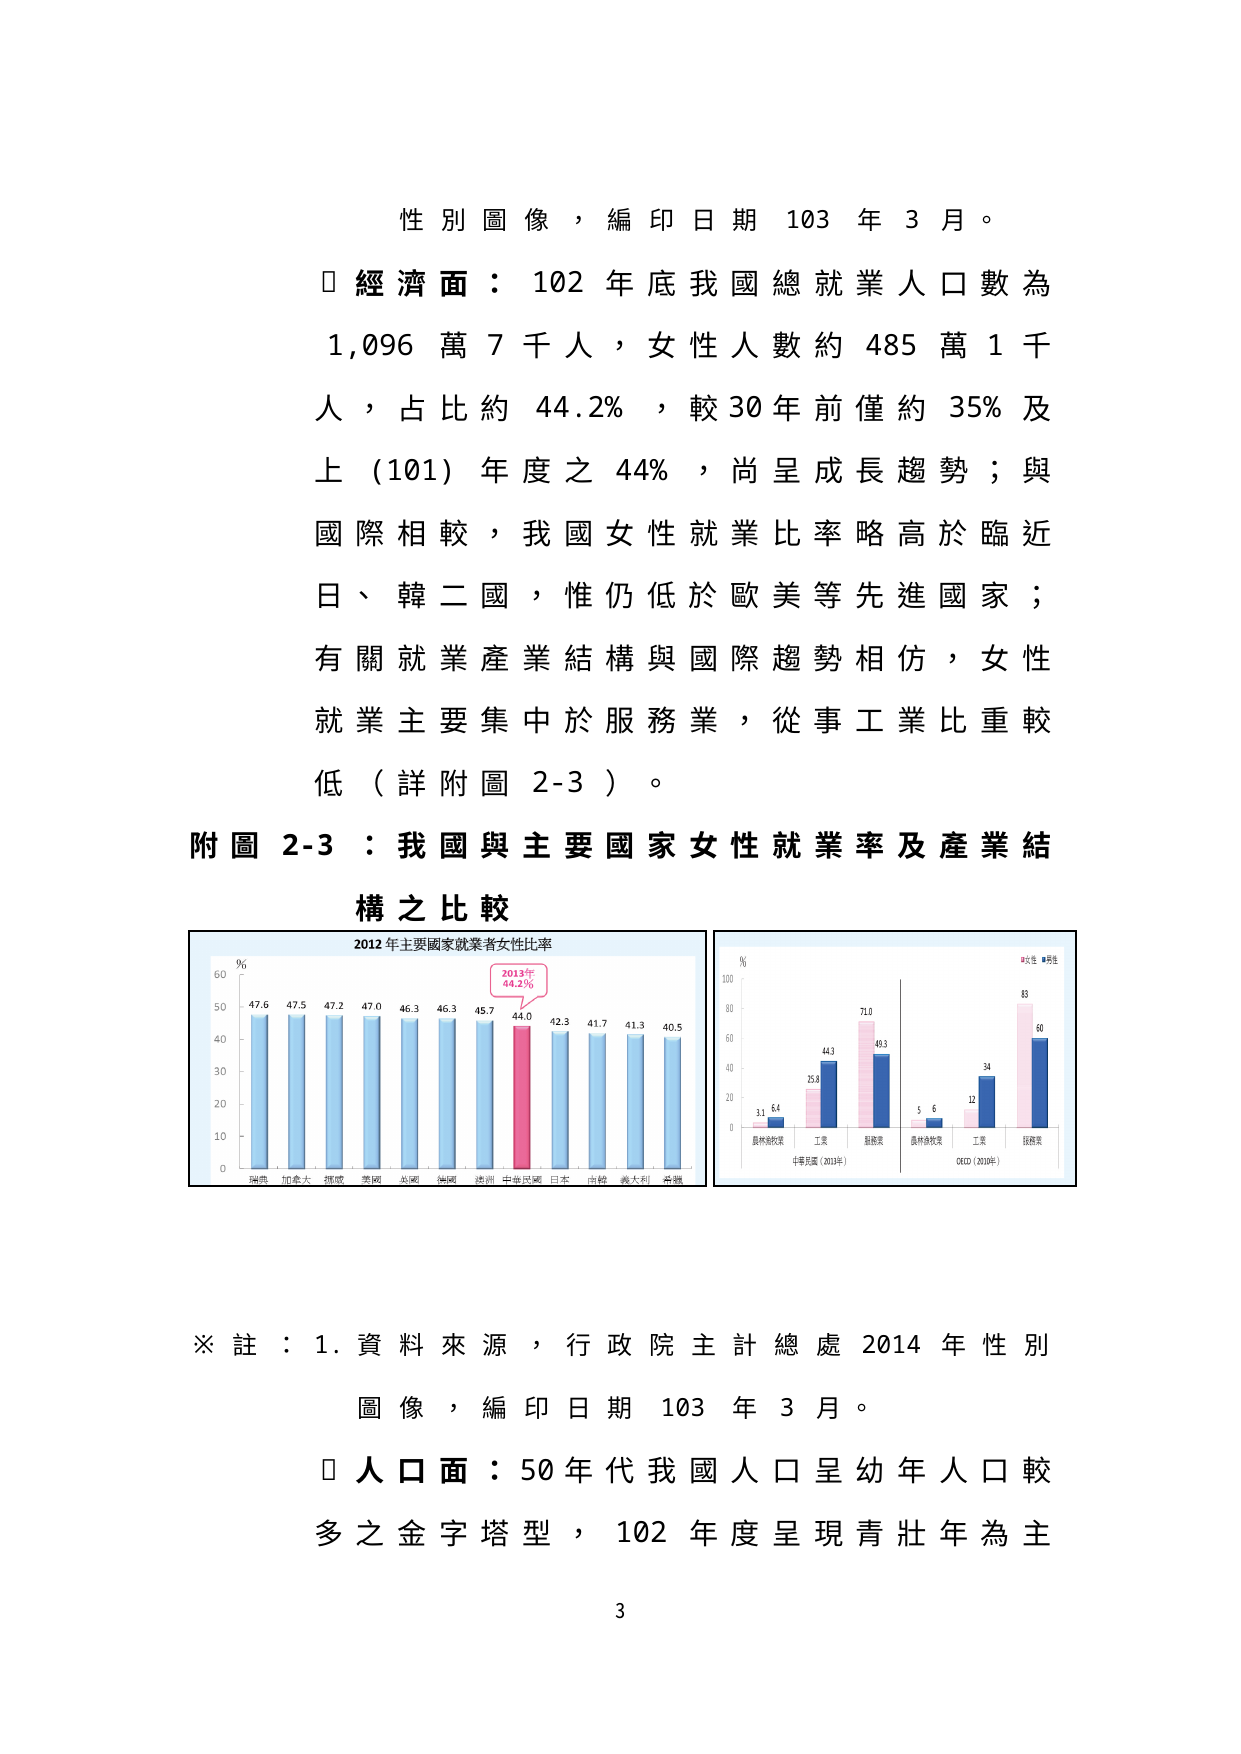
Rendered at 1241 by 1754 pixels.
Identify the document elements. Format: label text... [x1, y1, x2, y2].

text 經濟面：102年底我國總就業人口數為1,096萬7千人，女性人數約485萬1千人，占比約44.2%，較30年前僅約35%及上(101)年度之44%，尚呈成長趨勢；與國際相較，我國女性就業比率略高於臨近日、韓二國，惟仍低於歐美等先進國家；有關就業產業結構與國際趨勢相仿，女性就業主要集中於服務業，從事工業比重較低（詳附圖2-3）。 [271, 240, 1058, 802]
text 人口面：50年代我國人口呈幼年人口較多之金字塔型，102年度呈現青壯年為主 [271, 1427, 1058, 1552]
text 附圖2-3：我國與主要國家女性就業率及產業結構之比較 [173, 802, 1072, 927]
table_header [179, 927, 711, 1240]
text 性別圖像，編印日期103年3月。 [242, 177, 1087, 240]
text ※註：1.資料來源，行政院主計總處2014年性別圖像，編印日期103年3月。 [171, 1302, 1058, 1427]
table_header [711, 927, 1091, 1240]
